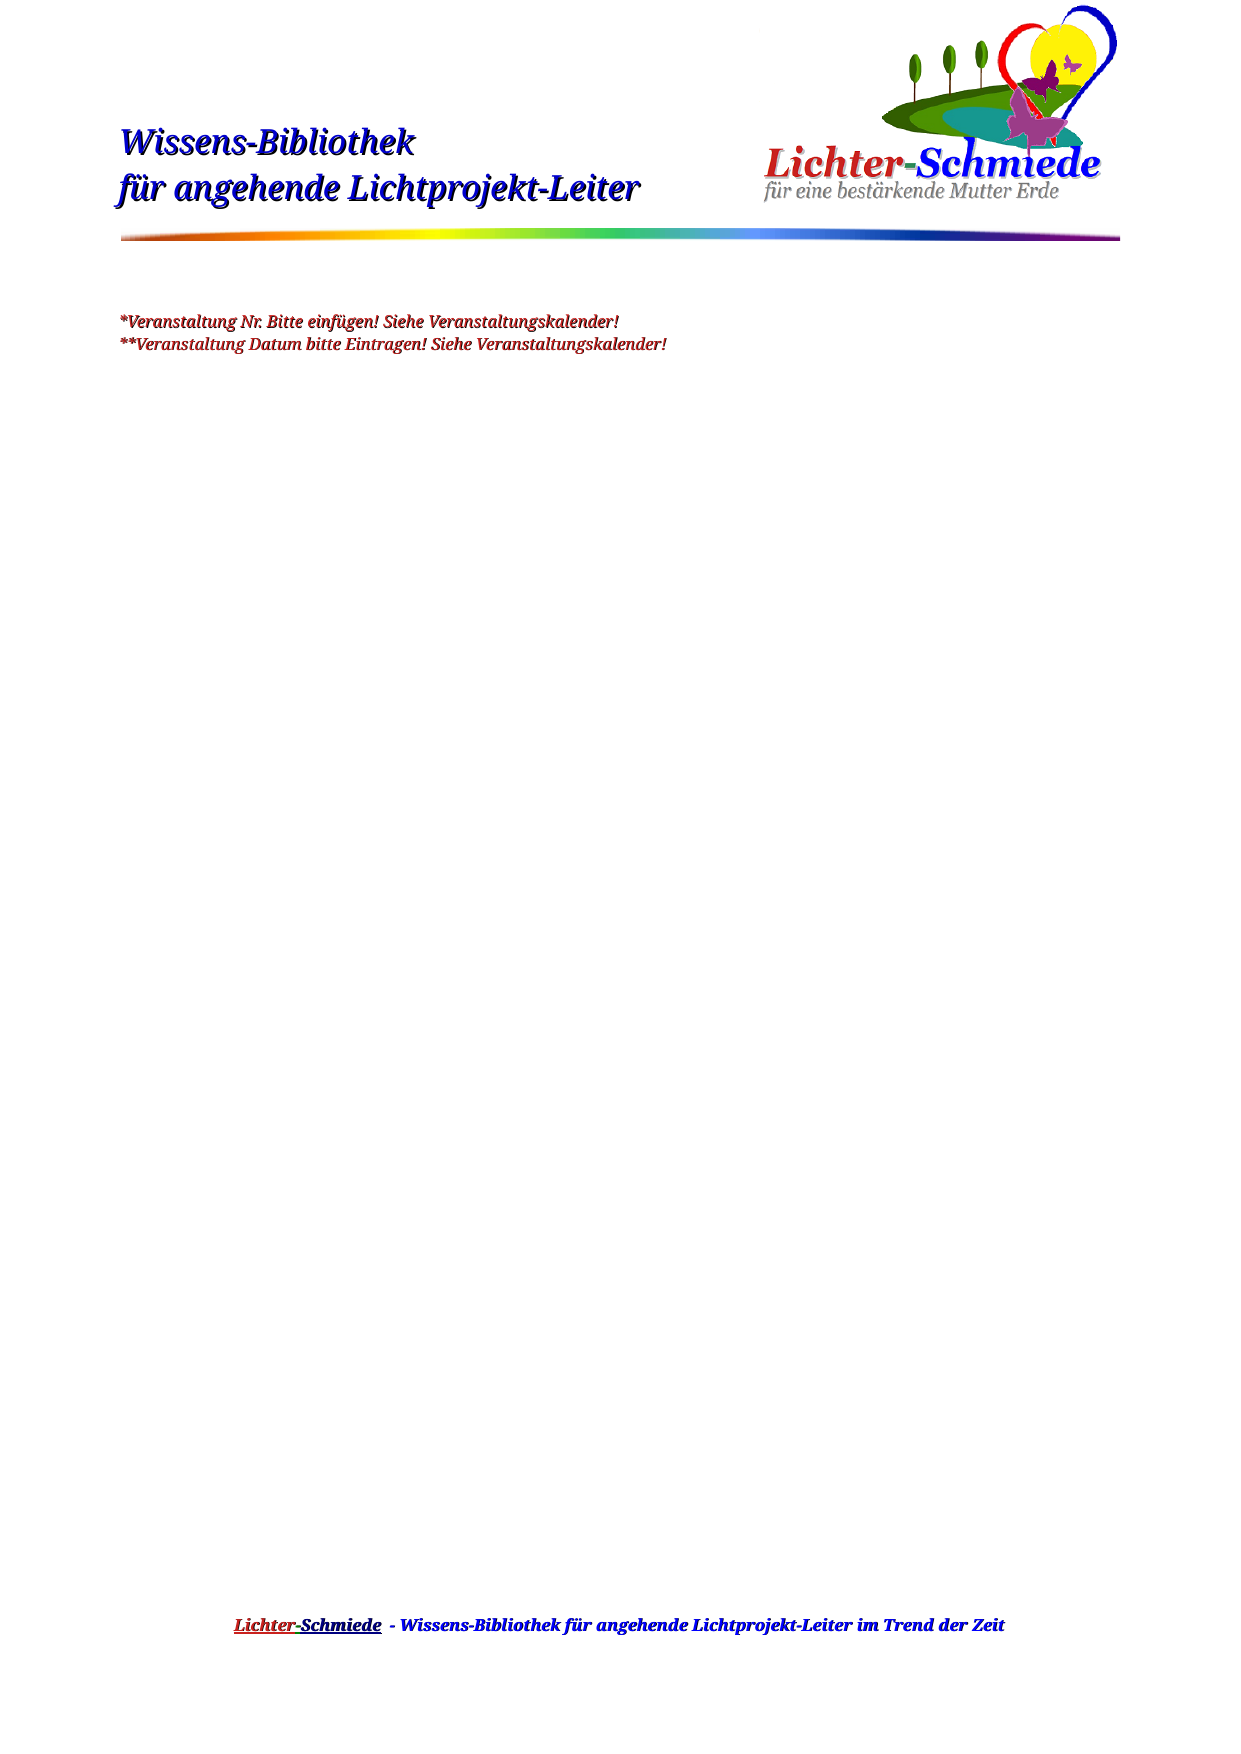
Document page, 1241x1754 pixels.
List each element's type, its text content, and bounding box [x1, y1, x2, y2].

picture [121, 228, 1121, 241]
picture [751, 0, 1122, 210]
text *Veranstaltung Nr. Bitte einfügen! Siehe Veranstaltungskalender! [118, 309, 1122, 332]
text **Veranstaltung Datum bitte Eintragen! Siehe Veranstaltungskalender! [118, 332, 1122, 355]
